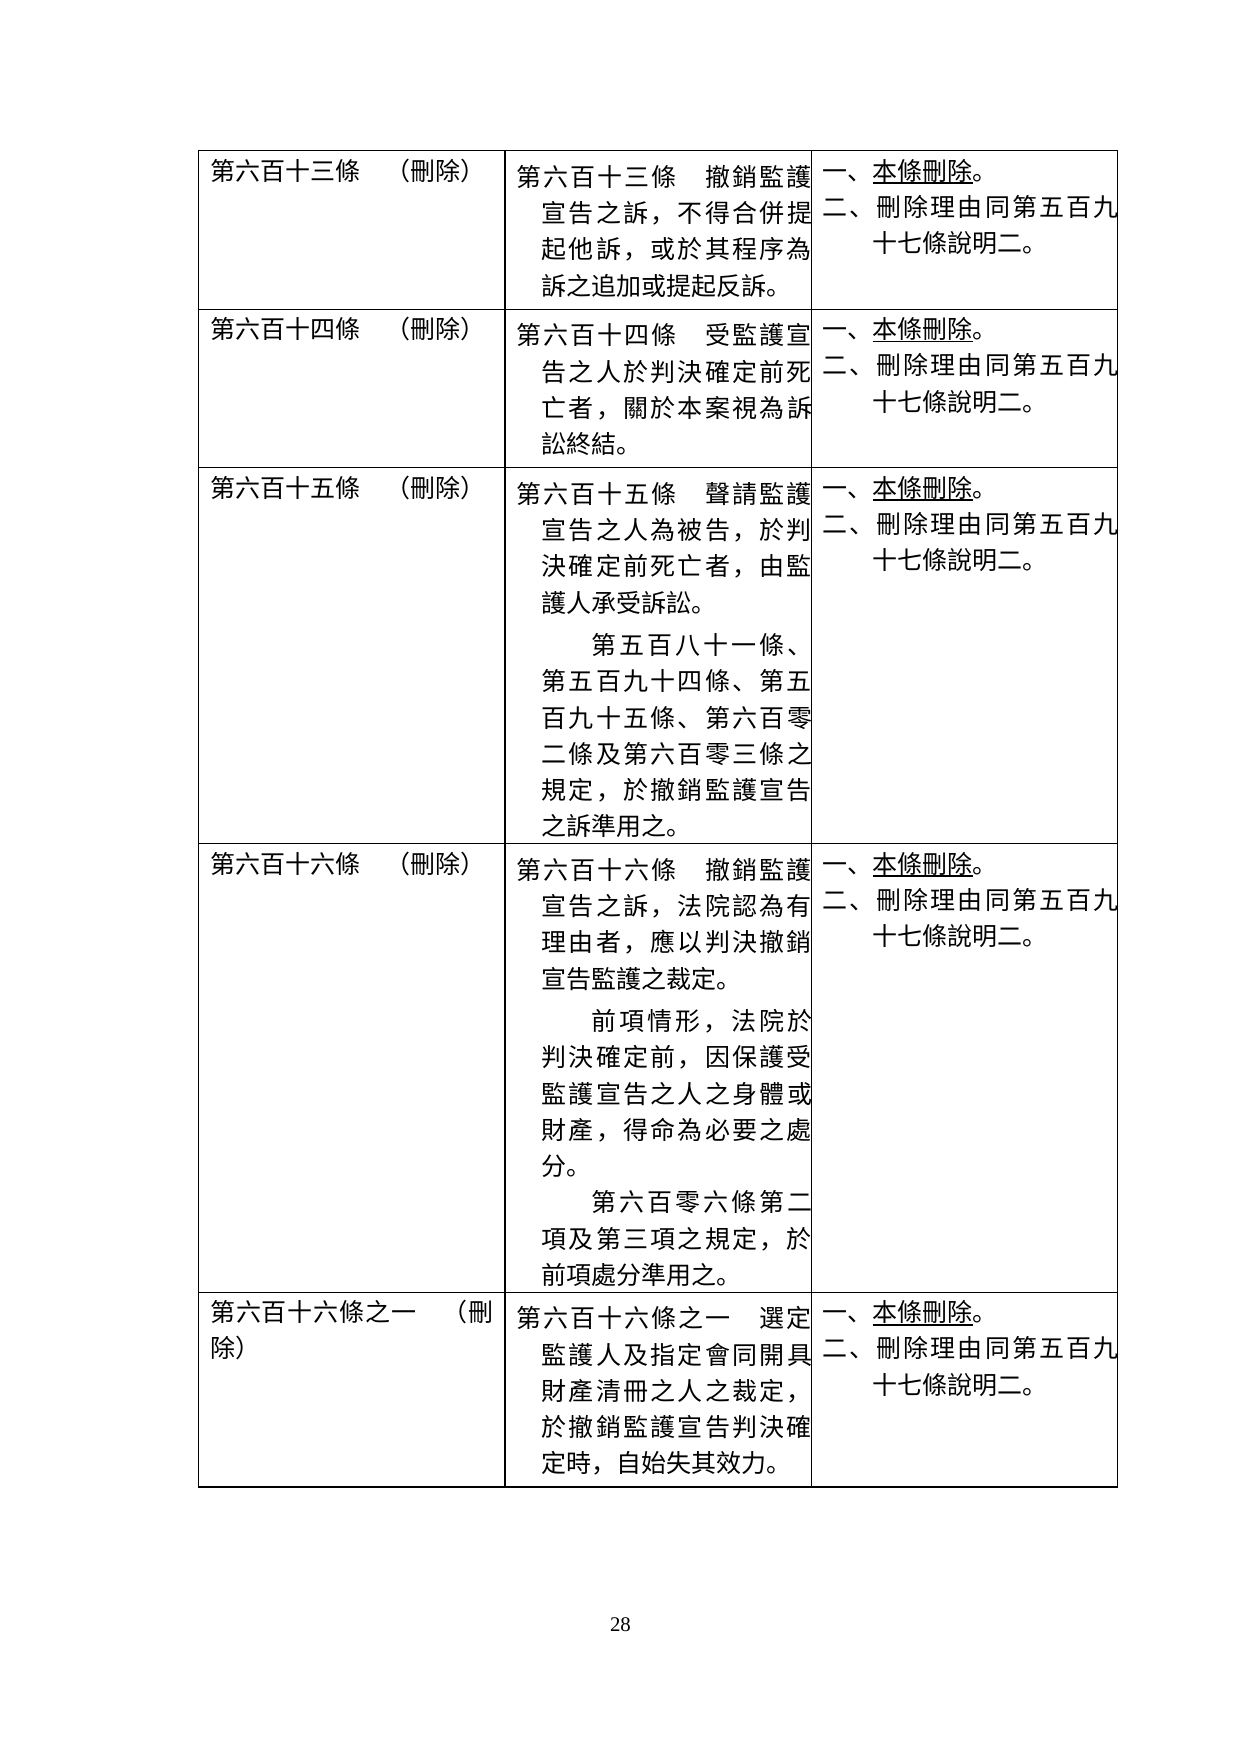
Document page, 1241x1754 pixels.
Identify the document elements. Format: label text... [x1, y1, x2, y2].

table_cell 一、本條刪除。 二、刪除理由同第五百九十七條說明二。 [812, 151, 1117, 308]
table_cell 一、本條刪除。 二、刪除理由同第五百九十七條說明二。 [812, 844, 1117, 1292]
table_cell 第六百十三條 （刪除） [199, 151, 504, 308]
table_cell 一、本條刪除。 二、刪除理由同第五百九十七條說明二。 [812, 310, 1117, 467]
table_cell 一、本條刪除。 二、刪除理由同第五百九十七條說明二。 [812, 468, 1117, 843]
table_cell 第六百十六條之一 選定監護人及指定會同開具財產清冊之人之裁定，於撤銷監護宣告判決確定時，自始失其效力。 [506, 1293, 811, 1486]
table_cell 第六百十四條 受監護宣告之人於判決確定前死亡者，關於本案視為訴訟終結。 [506, 310, 811, 467]
table_cell 第六百十三條 撤銷監護宣告之訴，不得合併提起他訴，或於其程序為訴之追加或提起反訴。 [506, 151, 811, 308]
table_cell 第六百十六條 （刪除） [199, 844, 504, 1292]
table_cell 一、本條刪除。 二、刪除理由同第五百九十七條說明二。 [812, 1293, 1117, 1486]
table_cell 第六百十四條 （刪除） [199, 310, 504, 467]
table_cell 第六百十六條之一 （刪除） [199, 1293, 504, 1486]
table_cell 第六百十六條 撤銷監護宣告之訴，法院認為有理由者，應以判決撤銷宣告監護之裁定。 前項情形，法院於判決確定前，因保護受監護宣告之人之身體或財產，得命為必要之處分。 第六百零六條第二項及第三項之規定，於前項處分準用之。 [506, 844, 811, 1292]
table_cell 第六百十五條 （刪除） [199, 468, 504, 843]
table_cell 第六百十五條 聲請監護宣告之人為被告，於判決確定前死亡者，由監護人承受訴訟。 第五百八十一條、第五百九十四條、第五百九十五條、第六百零二條及第六百零三條之規定，於撤銷監護宣告之訴準用之。 [506, 468, 811, 843]
